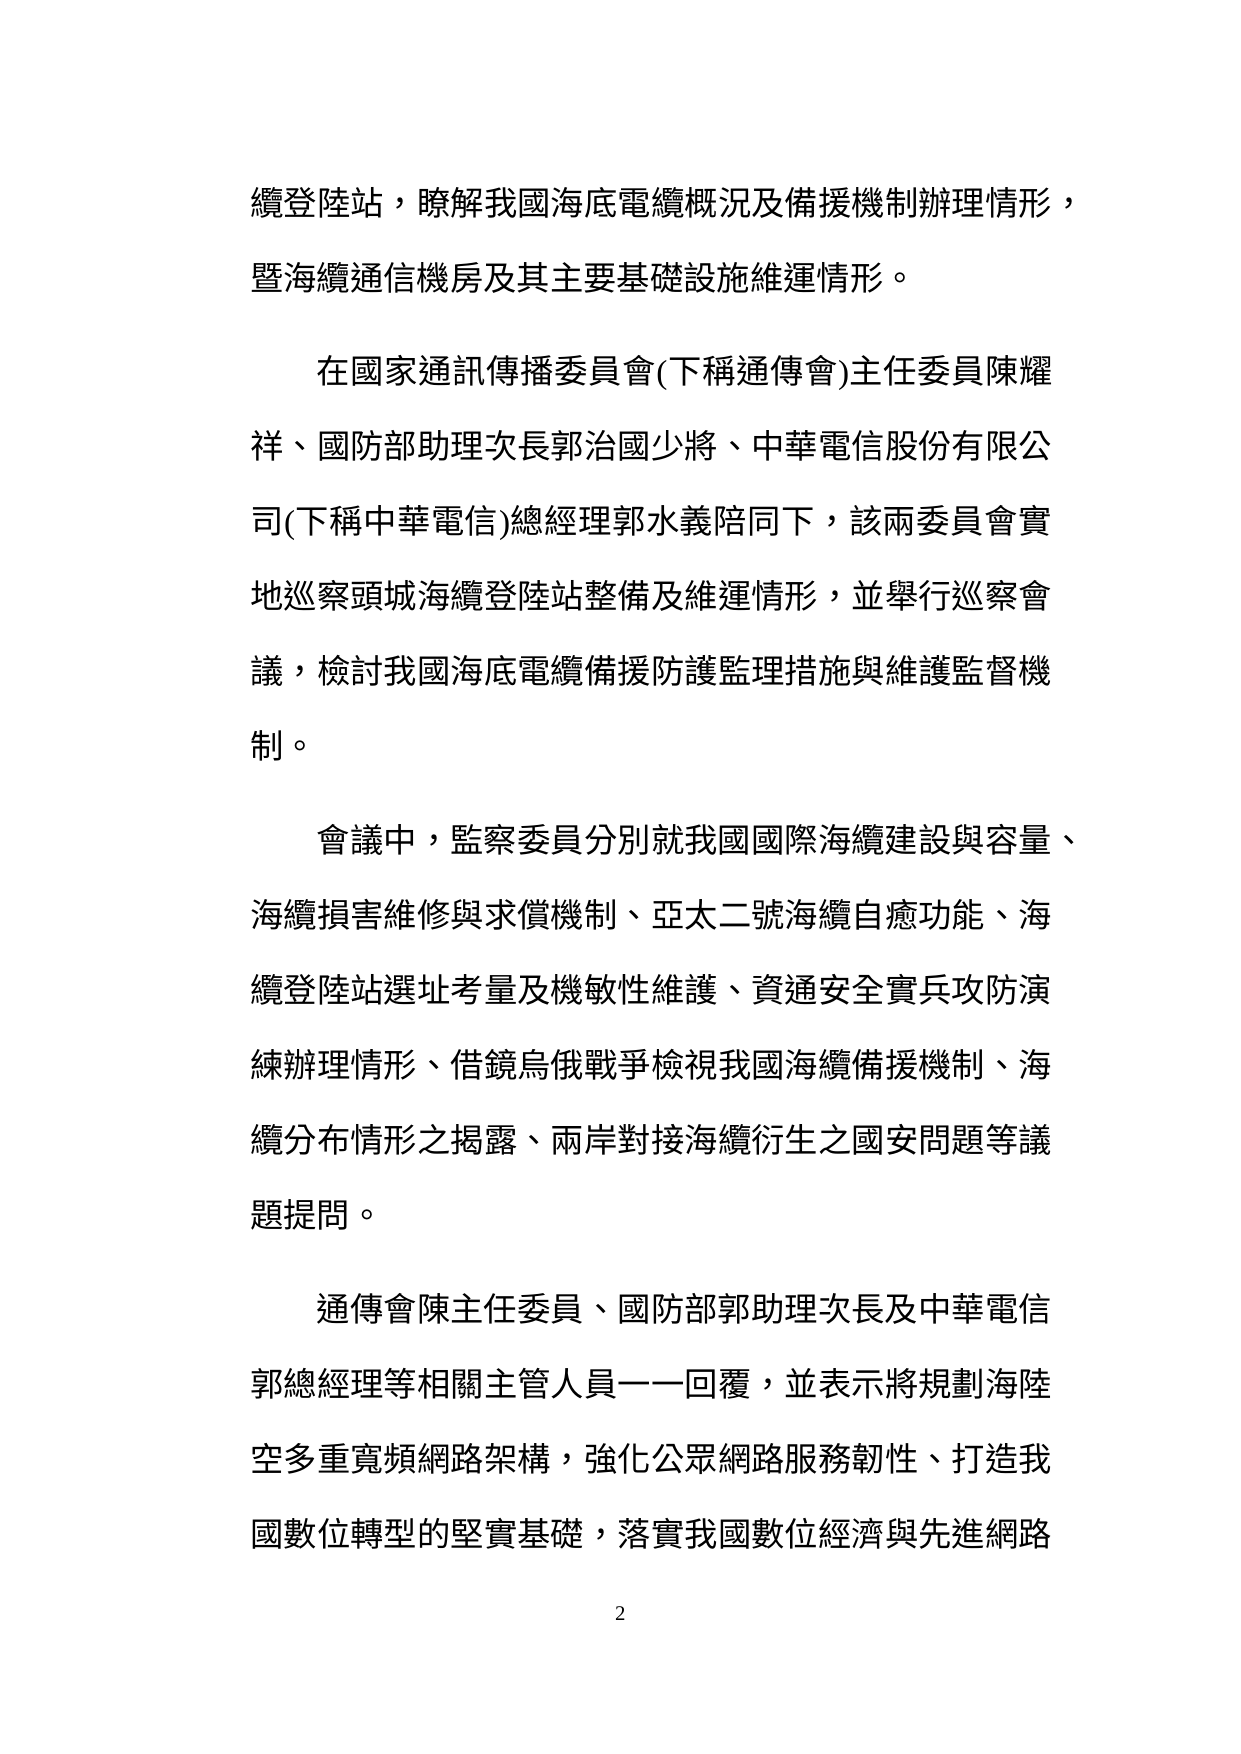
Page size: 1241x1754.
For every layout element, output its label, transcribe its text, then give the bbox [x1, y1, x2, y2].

text 會議中，監察委員分別就我國國際海纜建設與容量、海纜損害維修與求償機制、亞太二號海纜自癒功能、海纜登陸站選址考量及機敏性維護、資通安全實兵攻防演練辦理情形、借鏡烏俄戰爭檢視我國海纜備援機制、海纜分布情形之揭露、兩岸對接海纜衍生之國安問題等議題提問。 [250, 801, 1053, 1251]
text 在國家通訊傳播委員會(下稱通傳會)主任委員陳耀祥、國防部助理次長郭治國少將、中華電信股份有限公司(下稱中華電信)總經理郭水義陪同下，該兩委員會實地巡察頭城海纜登陸站整備及維運情形，並舉行巡察會議，檢討我國海底電纜備援防護監理措施與維護監督機制。 [250, 332, 1053, 782]
text 通傳會陳主任委員、國防部郭助理次長及中華電信郭總經理等相關主管人員一一回覆，並表示將規劃海陸空多重寬頻網路架構，強化公眾網路服務韌性、打造我國數位轉型的堅實基礎，落實我國數位經濟與先進網路 [250, 1269, 1053, 1569]
text 監察院交通及採購委員會、外交及國防委員會於本(7)月8日，由院長陳菊、副院長李鴻鈞、召集人葉宜津委員、召集人賴鼎銘委員偕同監察委員等10人，以「海纜建置與國家安全」為巡察主軸，聯合巡察頭城海纜登陸站，瞭解我國海底電纜概況及備援機制辦理情形，暨海纜通信機房及其主要基礎設施維運情形。 [250, 163, 1053, 313]
